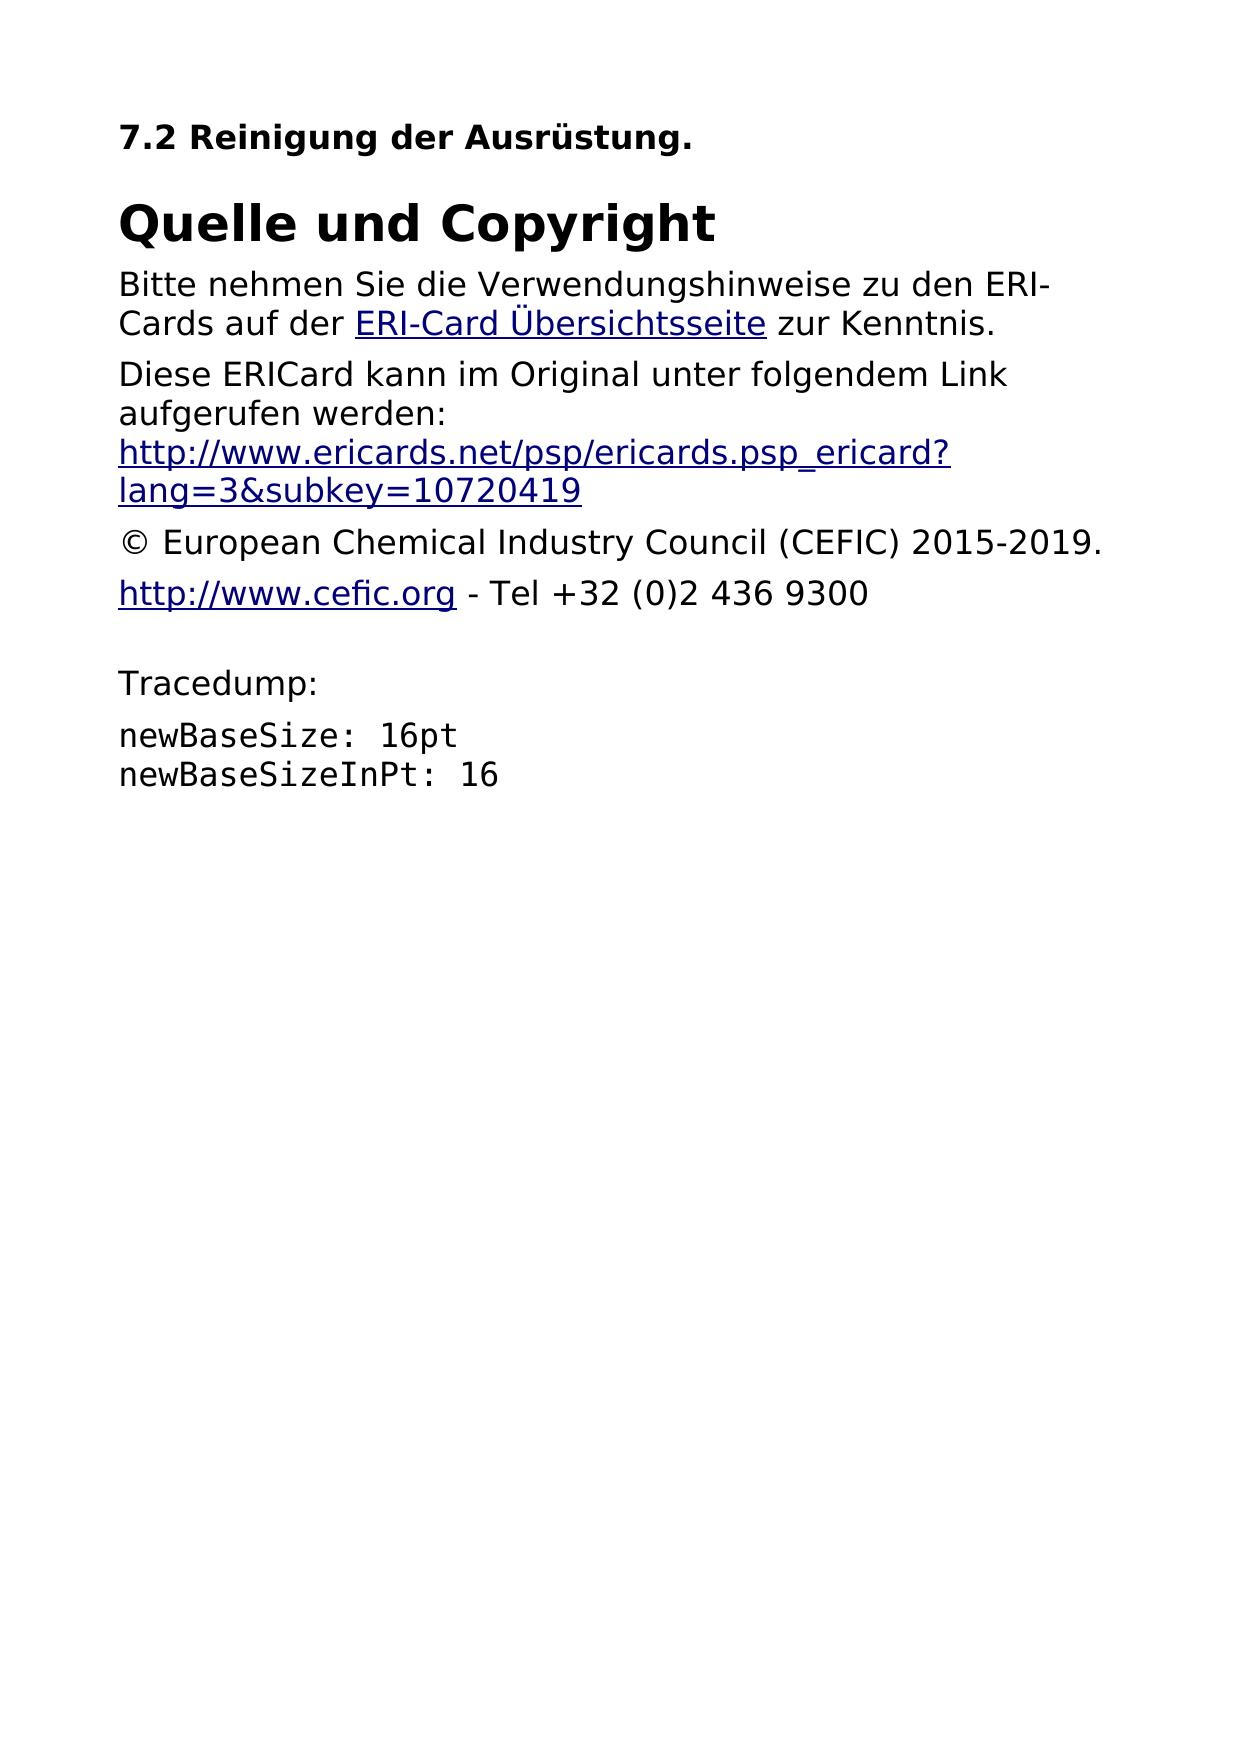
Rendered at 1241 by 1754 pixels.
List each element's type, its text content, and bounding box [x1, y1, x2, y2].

text newBaseSize: 16pt newBaseSizeInPt: 16 [118, 716, 1122, 794]
text Tracedump: [118, 626, 1122, 704]
subtitle Quelle und Copyright [118, 194, 1122, 253]
text Diese ERICard kann im Original unter folgendem Link aufgerufen werden: http://www.ericards.net/psp/ericards.psp_ericard?lang=3&subkey=10720419 [118, 355, 1122, 511]
subtitle 7.2 Reinigung der Ausrüstung. [118, 118, 1122, 157]
text © European Chemical Industry Council (CEFIC) 2015-2019. [118, 523, 1122, 562]
text Bitte nehmen Sie die Verwendungshinweise zu den ERI-Cards auf der ERI-Card Übersichtsseite zur Kenntnis. [118, 265, 1122, 343]
text http://www.cefic.org - Tel +32 (0)2 436 9300 [118, 575, 1122, 613]
